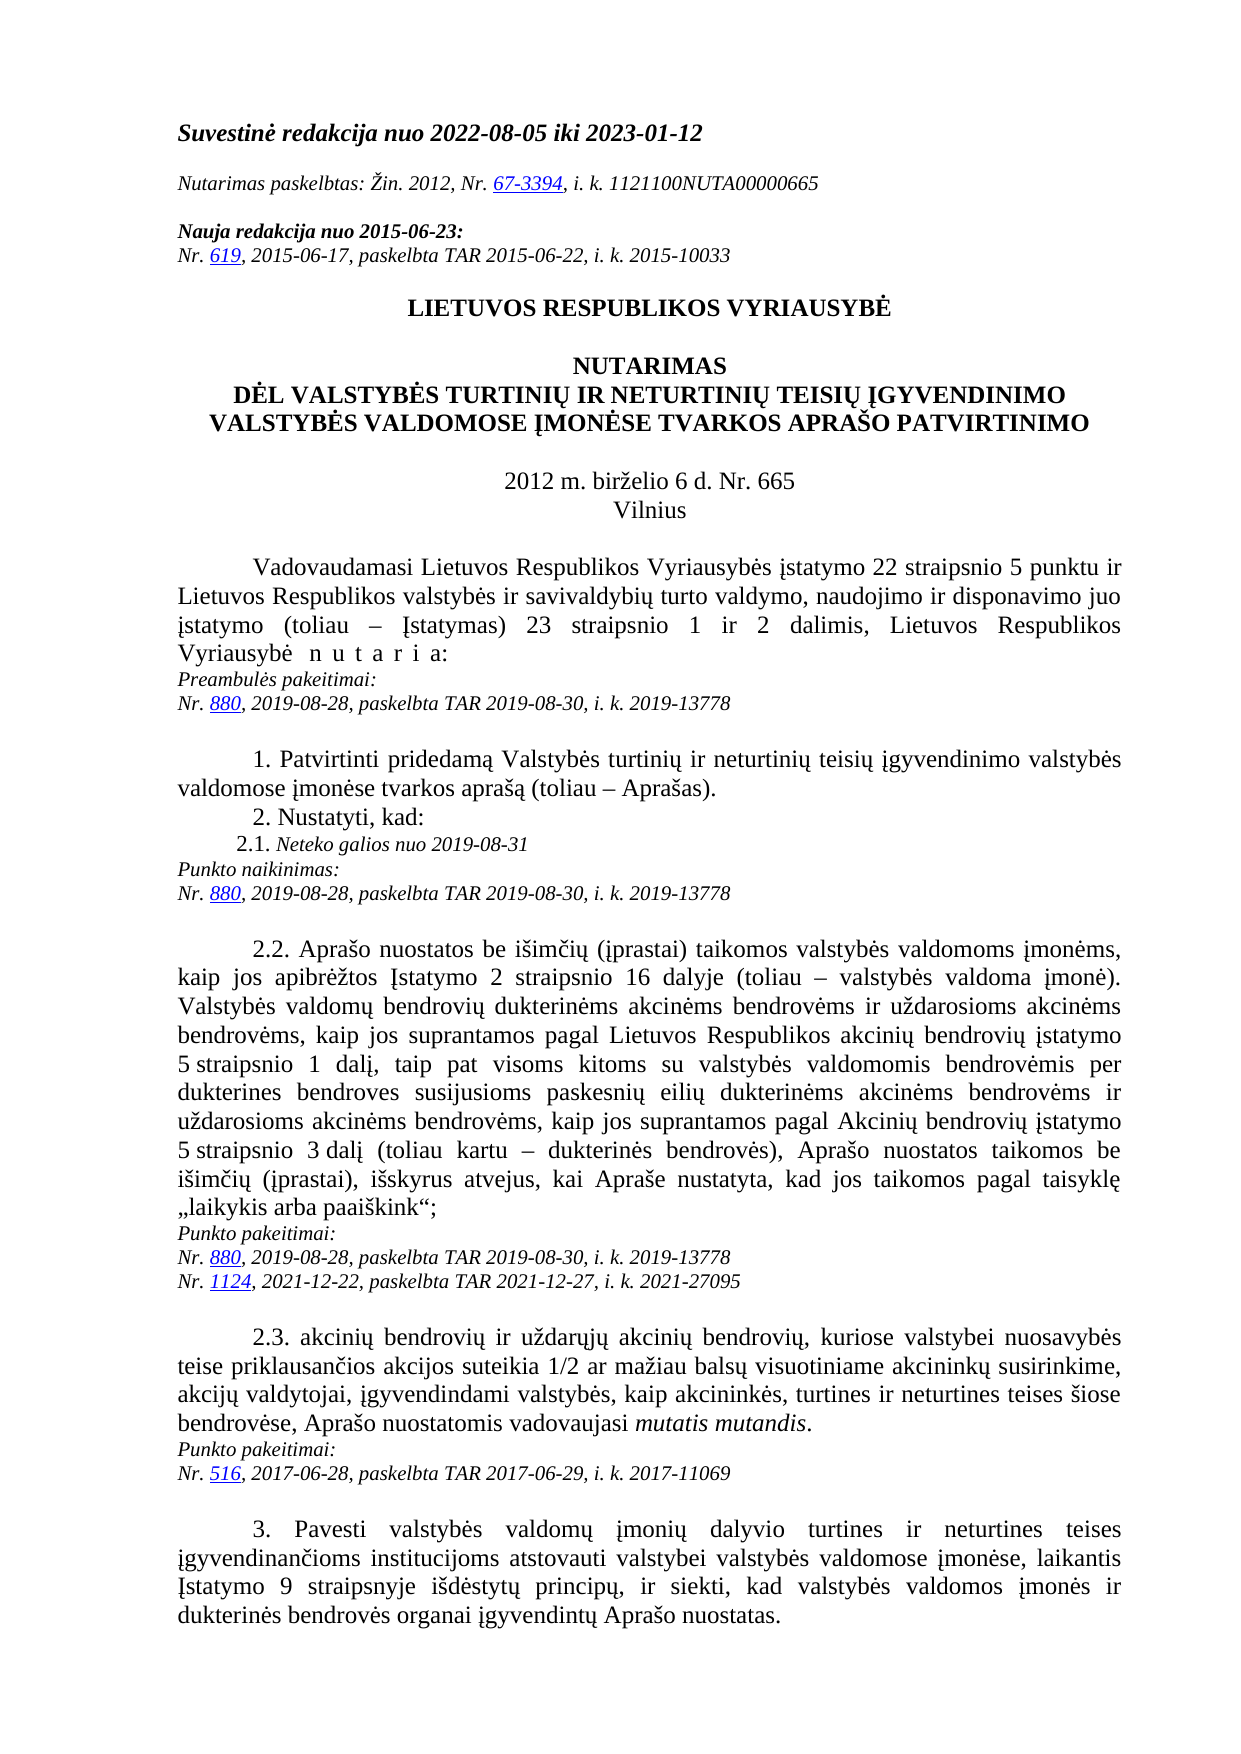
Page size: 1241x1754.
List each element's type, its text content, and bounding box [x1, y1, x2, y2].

text Nauja redakcija nuo 2015-06-23: [177, 219, 1122, 243]
text DĖL VALSTYBĖS TURTINIŲ IR NETURTINIŲ TEISIŲ ĮGYVENDINIMO VALSTYBĖS VALDOMOSE ĮMONĖSE TVARKOS APRAŠO PATVIRTINIMO [177, 380, 1122, 437]
text Nr. 880, 2019-08-28, paskelbta TAR 2019-08-30, i. k. 2019-13778 [177, 1245, 1122, 1269]
text 1. Patvirtinti pridedamą Valstybės turtinių ir neturtinių teisių įgyvendinimo valstybės valdomose įmonėse tvarkos aprašą (toliau – Aprašas). [177, 744, 1122, 802]
text Nr. 880, 2019-08-28, paskelbta TAR 2019-08-30, i. k. 2019-13778 [177, 881, 1122, 905]
text Punkto pakeitimai: [177, 1437, 1122, 1461]
text Preambulės pakeitimai: [177, 667, 1122, 691]
text 2012 m. birželio 6 d. Nr. 665 [177, 466, 1122, 495]
text Vilnius [177, 495, 1122, 523]
text Vadovaudamasi Lietuvos Respublikos Vyriausybės įstatymo 22 straipsnio 5 punktu ir Lietuvos Respublikos valstybės ir savivaldybių turto valdymo, naudojimo ir disponavimo juo įstatymo (toliau – Įstatymas) 23 straipsnio 1 ir 2 dalimis, Lietuvos Respublikos Vyriausybė nutaria: [177, 552, 1122, 667]
text 2. Nustatyti, kad: [177, 802, 1122, 830]
text 2.3. akcinių bendrovių ir uždarųjų akcinių bendrovių, kuriose valstybei nuosavybės teise priklausančios akcijos suteikia 1/2 ar mažiau balsų visuotiniame akcininkų susirinkime, akcijų valdytojai, įgyvendindami valstybės, kaip akcininkės, turtines ir neturtines teises šiose bendrovėse, Aprašo nuostatomis vadovaujasi mutatis mutandis. [177, 1322, 1122, 1437]
text Nr. 516, 2017-06-28, paskelbta TAR 2017-06-29, i. k. 2017-11069 [177, 1461, 1122, 1485]
text Punkto pakeitimai: [177, 1221, 1122, 1245]
text Nutarimas paskelbtas: Žin. 2012, Nr. 67-3394, i. k. 1121100NUTA00000665 [177, 171, 1122, 195]
text nutarimas [177, 351, 1122, 380]
text Lietuvos Respublikos Vyriausybė [177, 293, 1122, 322]
text Nr. 619, 2015-06-17, paskelbta TAR 2015-06-22, i. k. 2015-10033 [177, 243, 1122, 267]
text Nr. 1124, 2021-12-22, paskelbta TAR 2021-12-27, i. k. 2021-27095 [177, 1269, 1122, 1293]
text Suvestinė redakcija nuo 2022-08-05 iki 2023-01-12 [177, 118, 1122, 147]
text Punkto naikinimas: [177, 857, 1122, 881]
text 2.1. Neteko galios nuo 2019-08-31 [177, 830, 1122, 857]
text Nr. 880, 2019-08-28, paskelbta TAR 2019-08-30, i. k. 2019-13778 [177, 691, 1122, 715]
text 3. Pavesti valstybės valdomų įmonių dalyvio turtines ir neturtines teises įgyvendinančioms institucijoms atstovauti valstybei valstybės valdomose įmonėse, laikantis Įstatymo 9 straipsnyje išdėstytų principų, ir siekti, kad valstybės valdomos įmonės ir dukterinės bendrovės organai įgyvendintų Aprašo nuostatas. [177, 1514, 1122, 1629]
text 2.2. Aprašo nuostatos be išimčių (įprastai) taikomos valstybės valdomoms įmonėms, kaip jos apibrėžtos Įstatymo 2 straipsnio 16 dalyje (toliau – valstybės valdoma įmonė). Valstybės valdomų bendrovių dukterinėms akcinėms bendrovėms ir uždarosioms akcinėms bendrovėms, kaip jos suprantamos pagal Lietuvos Respublikos akcinių bendrovių įstatymo 5 straipsnio 1 dalį, taip pat visoms kitoms su valstybės valdomomis bendrovėmis per dukterines bendroves susijusioms paskesnių eilių dukterinėms akcinėms bendrovėms ir uždarosioms akcinėms bendrovėms, kaip jos suprantamos pagal Akcinių bendrovių įstatymo 5 straipsnio 3 dalį (toliau kartu – dukterinės bendrovės), Aprašo nuostatos taikomos be išimčių (įprastai), išskyrus atvejus, kai Apraše nustatyta, kad jos taikomos pagal taisyklę „laikykis arba paaiškink“; [177, 934, 1122, 1221]
